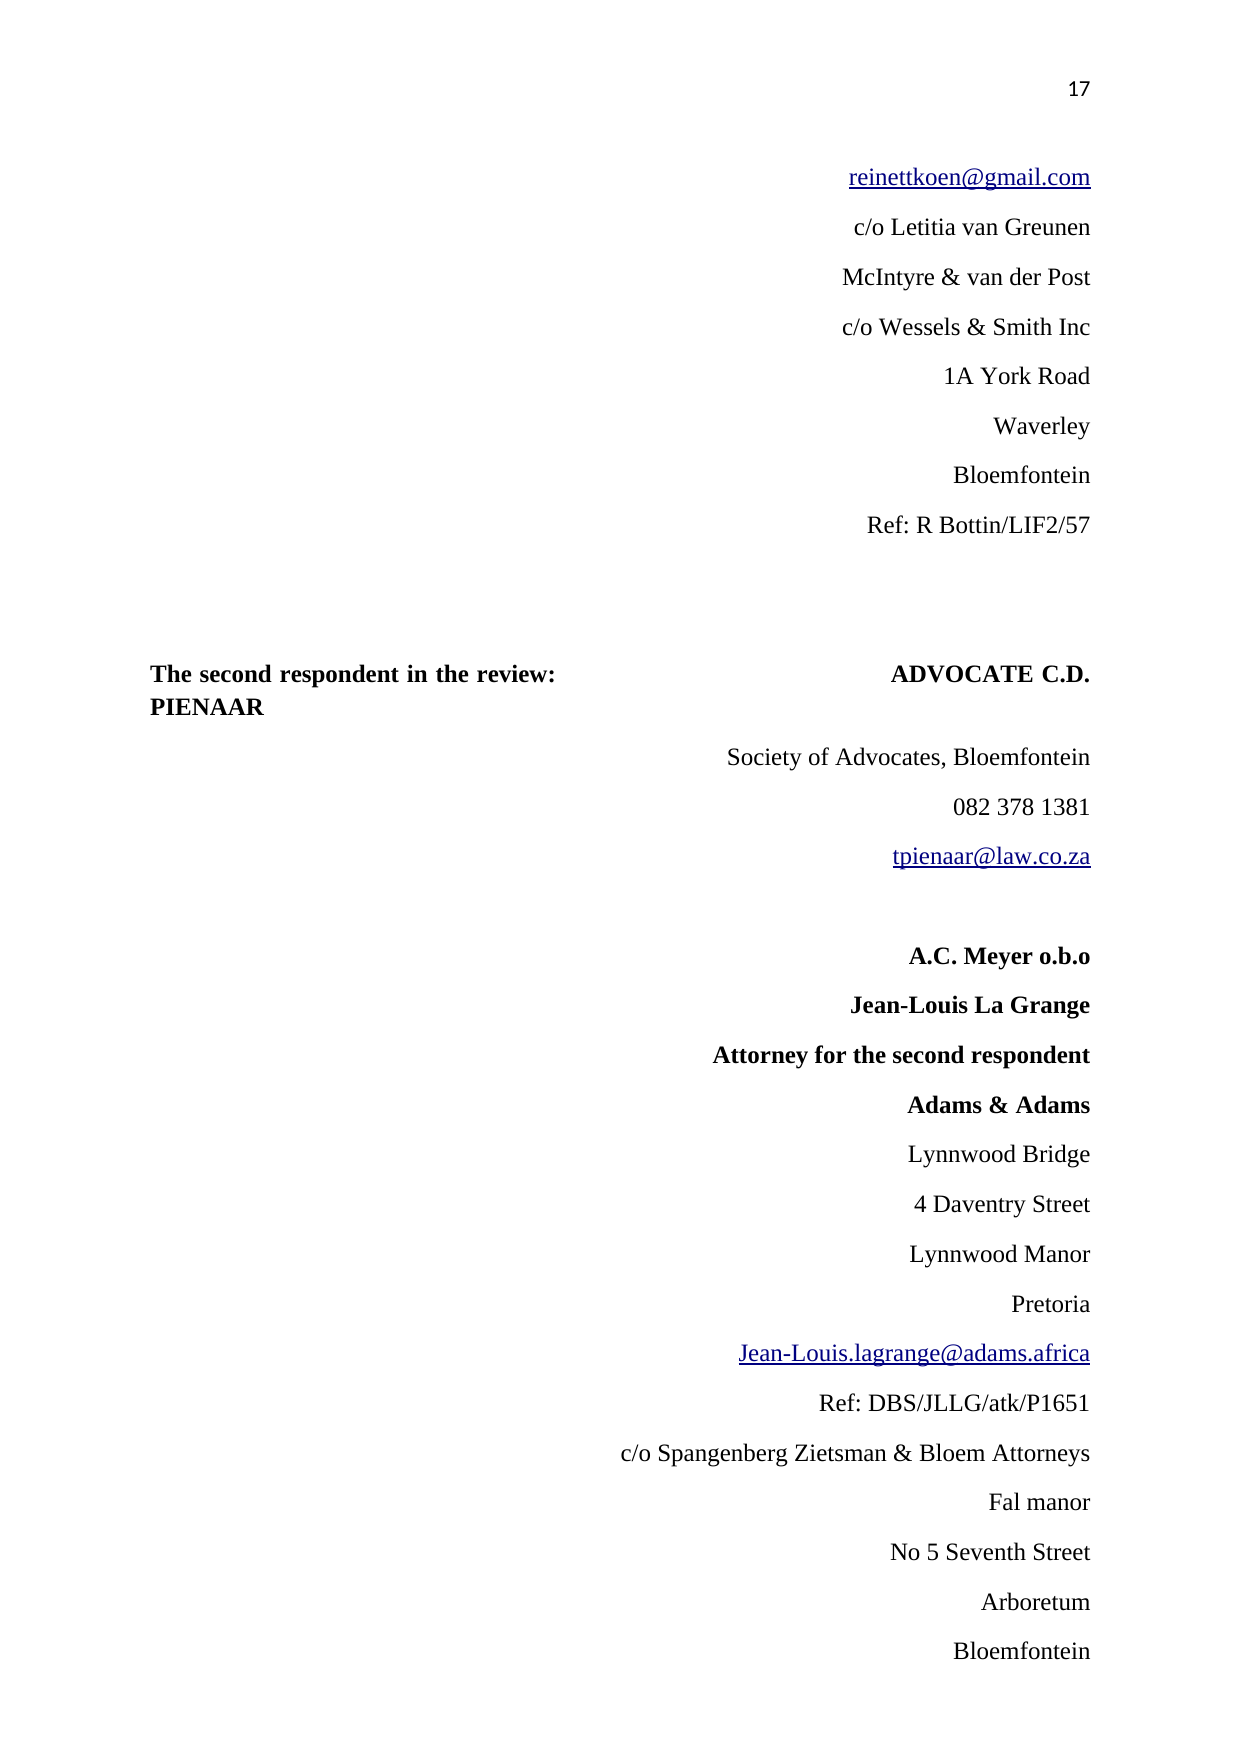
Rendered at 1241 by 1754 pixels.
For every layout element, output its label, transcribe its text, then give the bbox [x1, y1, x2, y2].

list McIntyre & van der Post [150, 262, 1090, 291]
list Bloemfontein [150, 1636, 1090, 1665]
list c/o Wessels & Smith Inc [150, 312, 1090, 340]
list Jean-Louis.lagrange@adams.africa [150, 1338, 1090, 1367]
list A.C. Meyer o.b.o [150, 941, 1090, 969]
list The second respondent in the review: ADVOCATE C.D. PIENAAR [150, 659, 1090, 721]
list Bloemfontein [150, 461, 1090, 489]
list Ref: R Bottin/LIF2/57 [150, 510, 1090, 539]
list c/o Spangenberg Zietsman & Bloem Attorneys [150, 1438, 1090, 1466]
list No 5 Seventh Street [150, 1537, 1090, 1566]
list Lynnwood Manor [150, 1239, 1090, 1268]
list Fal manor [150, 1487, 1090, 1516]
list tpienaar@law.co.za [150, 841, 1090, 870]
list Arboretum [150, 1587, 1090, 1616]
list Waverley [150, 411, 1090, 440]
list reinettkoen@gmail.com [150, 162, 1090, 191]
list Ref: DBS/JLLG/atk/P1651 [150, 1388, 1090, 1417]
list Pretoria [150, 1289, 1090, 1317]
list 1A York Road [150, 361, 1090, 390]
list Attorney for the second respondent [150, 1040, 1090, 1069]
list Society of Advocates, Bloemfontein [150, 742, 1090, 771]
list 4 Daventry Street [150, 1189, 1090, 1218]
list Lynnwood Bridge [150, 1139, 1090, 1168]
list 082 378 1381 [150, 792, 1090, 821]
list Adams & Adams [150, 1090, 1090, 1119]
list Jean-Louis La Grange [150, 991, 1090, 1019]
list c/o Letitia van Greunen [150, 212, 1090, 241]
